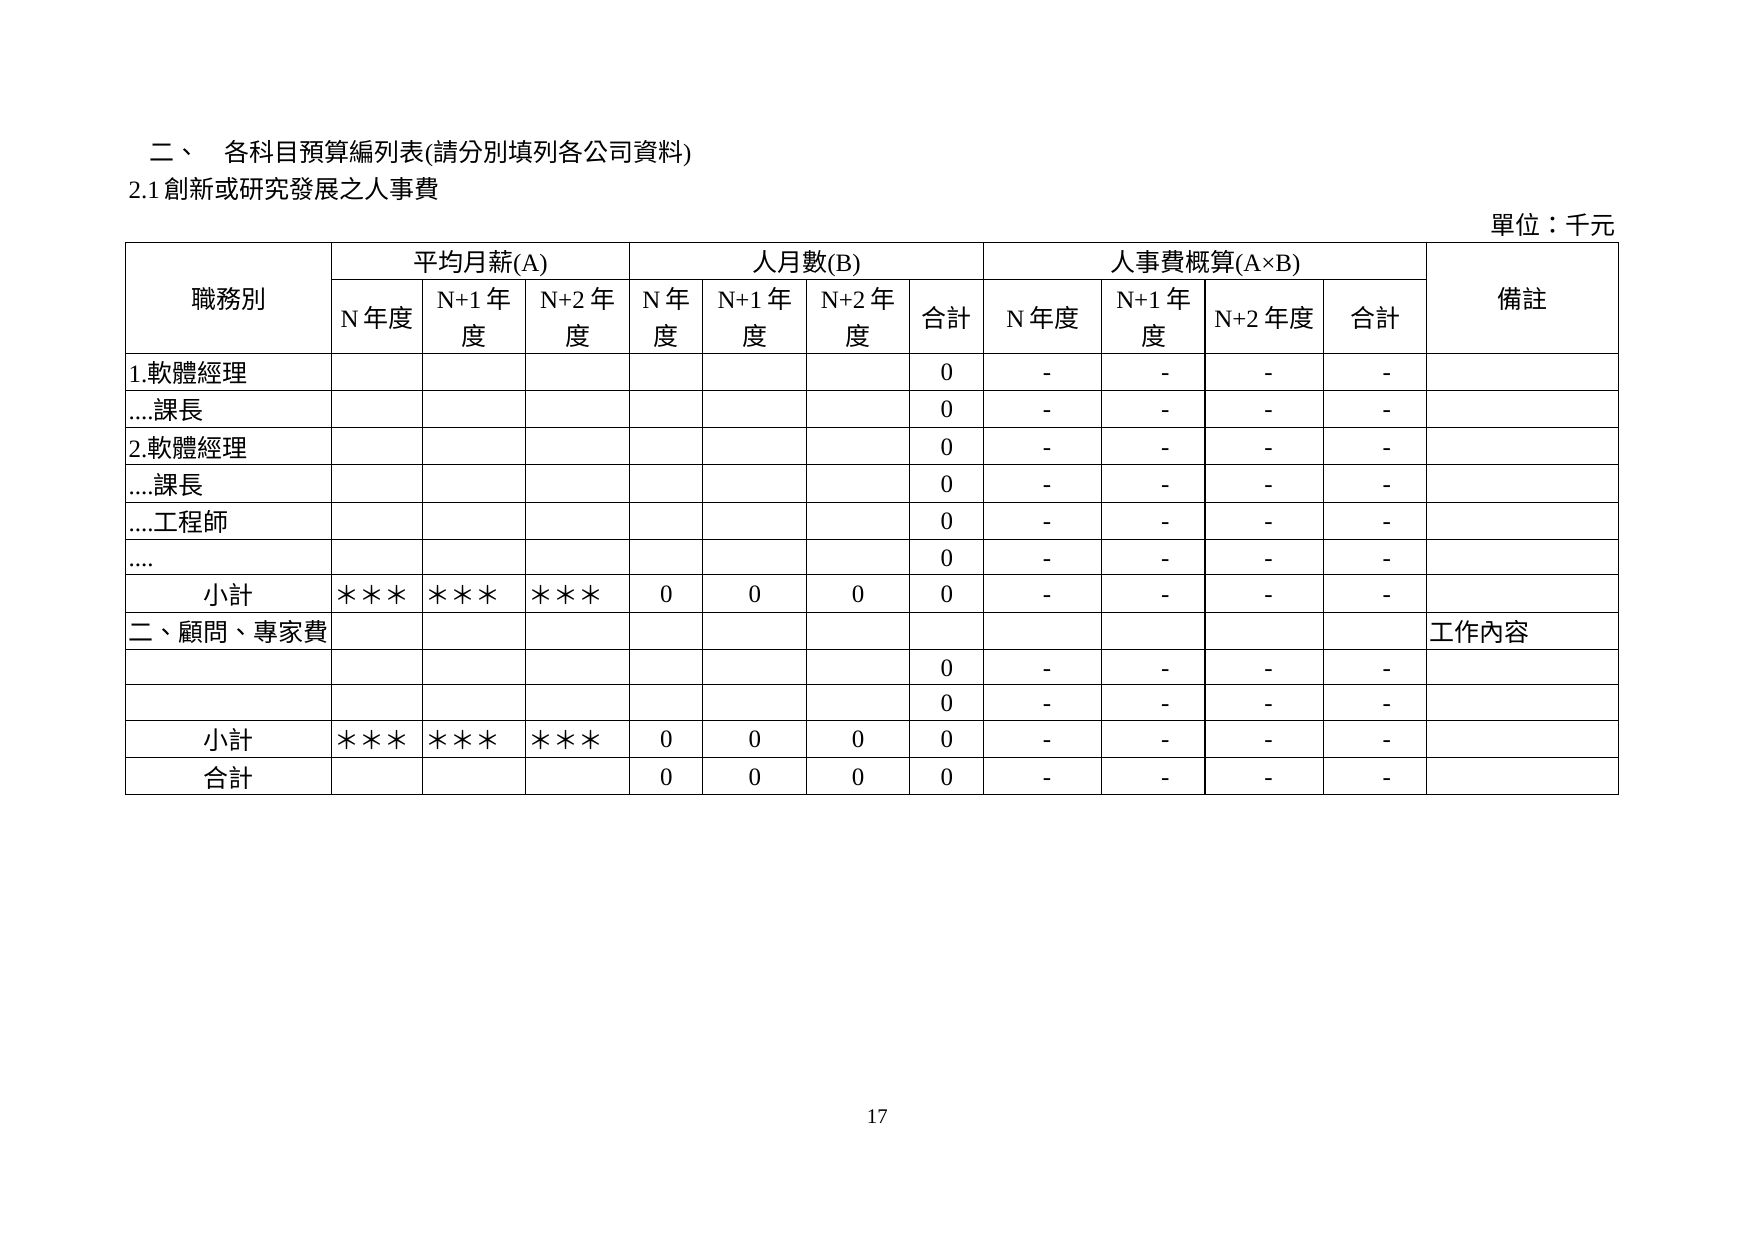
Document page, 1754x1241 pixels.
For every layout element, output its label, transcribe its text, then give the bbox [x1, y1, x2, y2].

table_cell [332, 685, 422, 720]
table_cell - [1324, 428, 1426, 464]
table_cell [703, 540, 806, 574]
table_cell [703, 354, 806, 390]
table_cell [332, 503, 422, 539]
table_cell - [984, 428, 1101, 464]
table_cell [423, 391, 525, 427]
table_cell 0 [910, 758, 983, 794]
table_cell - [1324, 758, 1426, 794]
table_cell [807, 503, 909, 539]
table_cell [1324, 613, 1426, 649]
table_cell 0 [630, 575, 702, 612]
table_cell [526, 758, 629, 794]
table_cell - [1206, 354, 1323, 390]
table_cell 人月數(B) [630, 243, 983, 279]
table_cell [526, 650, 629, 684]
table_cell [423, 613, 525, 649]
table_cell - [984, 503, 1101, 539]
table_cell [332, 613, 422, 649]
table_cell - [1324, 391, 1426, 427]
table_cell 人事費概算(A×B) [984, 243, 1426, 279]
table_cell 2.軟體經理 [126, 428, 331, 464]
table_cell [1427, 428, 1618, 464]
table_cell [807, 428, 909, 464]
table_cell [807, 540, 909, 574]
table_cell [1206, 613, 1323, 649]
table_cell ＊＊＊ [332, 575, 422, 612]
table_cell - [1206, 650, 1323, 684]
table_cell 0 [703, 575, 806, 612]
table_cell [526, 503, 629, 539]
table_cell N+2年度 [526, 280, 629, 352]
table_cell [126, 685, 331, 720]
table_cell [984, 613, 1101, 649]
table_cell [526, 465, 629, 502]
table_cell [423, 758, 525, 794]
table_cell - [1102, 503, 1204, 539]
table_cell - [1206, 428, 1323, 464]
table_cell [332, 465, 422, 502]
table_cell [630, 613, 702, 649]
table_cell [1427, 503, 1618, 539]
table_cell - [984, 354, 1101, 390]
table_cell [1427, 575, 1618, 612]
table_cell - [1324, 540, 1426, 574]
table_cell - [1324, 465, 1426, 502]
table_cell 0 [910, 391, 983, 427]
table_cell - [1206, 758, 1323, 794]
table_cell N+1年度 [1102, 280, 1204, 352]
table_cell [807, 354, 909, 390]
table_cell N+1年度 [423, 280, 525, 352]
table_cell 0 [703, 721, 806, 757]
table_cell [332, 650, 422, 684]
table_cell [1427, 465, 1618, 502]
table_cell [703, 503, 806, 539]
table_cell [630, 428, 702, 464]
table_cell [423, 428, 525, 464]
table_cell 0 [910, 540, 983, 574]
table_cell [1427, 685, 1618, 720]
table_cell [423, 465, 525, 502]
table_cell 0 [910, 721, 983, 757]
table_cell - [984, 465, 1101, 502]
table_cell - [1102, 354, 1204, 390]
table_cell .... [126, 540, 331, 574]
table_cell - [1102, 758, 1204, 794]
table_cell 0 [910, 685, 983, 720]
table_cell [1427, 540, 1618, 574]
table_cell ＊＊＊ [332, 721, 422, 757]
list 各科目預算編列表(請分別填列各公司資料) [149, 133, 1630, 169]
table_cell 0 [910, 354, 983, 390]
table_cell [703, 650, 806, 684]
table_cell - [1102, 685, 1204, 720]
table_cell [703, 428, 806, 464]
table_cell - [984, 685, 1101, 720]
table_cell 合計 [126, 758, 331, 794]
table_cell - [984, 721, 1101, 757]
table_cell N+1年度 [703, 280, 806, 352]
table_cell N年度 [630, 280, 702, 352]
table_cell 備註 [1427, 243, 1618, 352]
table_cell [1427, 650, 1618, 684]
table_cell ....工程師 [126, 503, 331, 539]
table_cell ....課長 [126, 391, 331, 427]
table_cell 0 [910, 575, 983, 612]
table_cell ＊＊＊ [423, 721, 525, 757]
table_cell [423, 650, 525, 684]
table_cell ＊＊＊ [423, 575, 525, 612]
table_cell [703, 685, 806, 720]
table_cell 平均月薪(A) [332, 243, 629, 279]
table_cell [526, 613, 629, 649]
table_cell [526, 391, 629, 427]
table_cell [807, 613, 909, 649]
table_cell - [1206, 540, 1323, 574]
table_cell [526, 685, 629, 720]
table_cell 0 [910, 465, 983, 502]
table_cell [807, 465, 909, 502]
table_cell [126, 650, 331, 684]
table_cell [332, 758, 422, 794]
table_cell 0 [703, 758, 806, 794]
table_cell 小計 [126, 575, 331, 612]
table_cell [703, 465, 806, 502]
table_cell 職務別 [126, 243, 331, 352]
table_cell [807, 685, 909, 720]
table_cell [630, 650, 702, 684]
table_cell 1.軟體經理 [126, 354, 331, 390]
table_cell [1427, 391, 1618, 427]
table_cell 0 [910, 503, 983, 539]
table_cell [630, 465, 702, 502]
table_cell [1427, 354, 1618, 390]
table_cell - [1324, 650, 1426, 684]
table_cell 單位：千元 [125, 205, 1618, 242]
table_header 2.1創新或研究發展之人事費 [125, 169, 1618, 205]
table_cell - [1324, 721, 1426, 757]
table_cell 工作內容 [1427, 613, 1618, 649]
table_cell [910, 613, 983, 649]
table_cell [423, 540, 525, 574]
table_cell - [1324, 503, 1426, 539]
table_cell 0 [807, 721, 909, 757]
table_cell - [1206, 575, 1323, 612]
table_cell [423, 685, 525, 720]
table_cell [526, 540, 629, 574]
table_cell [526, 354, 629, 390]
table_cell ....課長 [126, 465, 331, 502]
table_cell [630, 685, 702, 720]
table_cell [1102, 613, 1204, 649]
table_cell - [984, 575, 1101, 612]
table_cell 小計 [126, 721, 331, 757]
table_cell [332, 354, 422, 390]
table_cell N+2年度 [807, 280, 909, 352]
table_cell - [1102, 721, 1204, 757]
table_cell [423, 503, 525, 539]
table_cell [703, 391, 806, 427]
table_cell [332, 391, 422, 427]
table_cell [703, 613, 806, 649]
table_cell - [1324, 685, 1426, 720]
table_cell [526, 428, 629, 464]
table_cell N年度 [984, 280, 1101, 352]
table_cell 0 [910, 428, 983, 464]
table_cell - [1206, 685, 1323, 720]
table_cell - [1324, 354, 1426, 390]
table_cell ＊＊＊ [526, 721, 629, 757]
table_cell 二、顧問、專家費 [126, 613, 331, 649]
table_cell 合計 [1324, 280, 1426, 352]
table_cell [1427, 758, 1618, 794]
table_cell - [984, 540, 1101, 574]
table_cell - [984, 650, 1101, 684]
table_cell N年度 [332, 280, 422, 352]
table_cell - [984, 391, 1101, 427]
table_cell - [1206, 503, 1323, 539]
table_cell 0 [910, 650, 983, 684]
table_cell ＊＊＊ [526, 575, 629, 612]
table_cell 合計 [910, 280, 983, 352]
table_cell [332, 540, 422, 574]
table_cell [807, 391, 909, 427]
table_cell - [1102, 650, 1204, 684]
table_cell [630, 503, 702, 539]
table_cell - [1206, 721, 1323, 757]
table_cell [630, 391, 702, 427]
table_cell [630, 354, 702, 390]
table_cell 0 [807, 575, 909, 612]
table_cell - [1206, 465, 1323, 502]
table_cell - [1324, 575, 1426, 612]
table_cell 0 [630, 721, 702, 757]
table_cell - [1102, 540, 1204, 574]
table_cell [807, 650, 909, 684]
table_cell 0 [807, 758, 909, 794]
table_cell N+2年度 [1206, 280, 1323, 352]
table_cell [630, 540, 702, 574]
table_cell [423, 354, 525, 390]
table_cell - [1206, 391, 1323, 427]
table_cell - [1102, 465, 1204, 502]
table_cell [332, 428, 422, 464]
table_cell - [1102, 428, 1204, 464]
table_cell - [1102, 391, 1204, 427]
table_cell [1427, 721, 1618, 757]
table_cell - [984, 758, 1101, 794]
table_cell - [1102, 575, 1204, 612]
table_cell 0 [630, 758, 702, 794]
